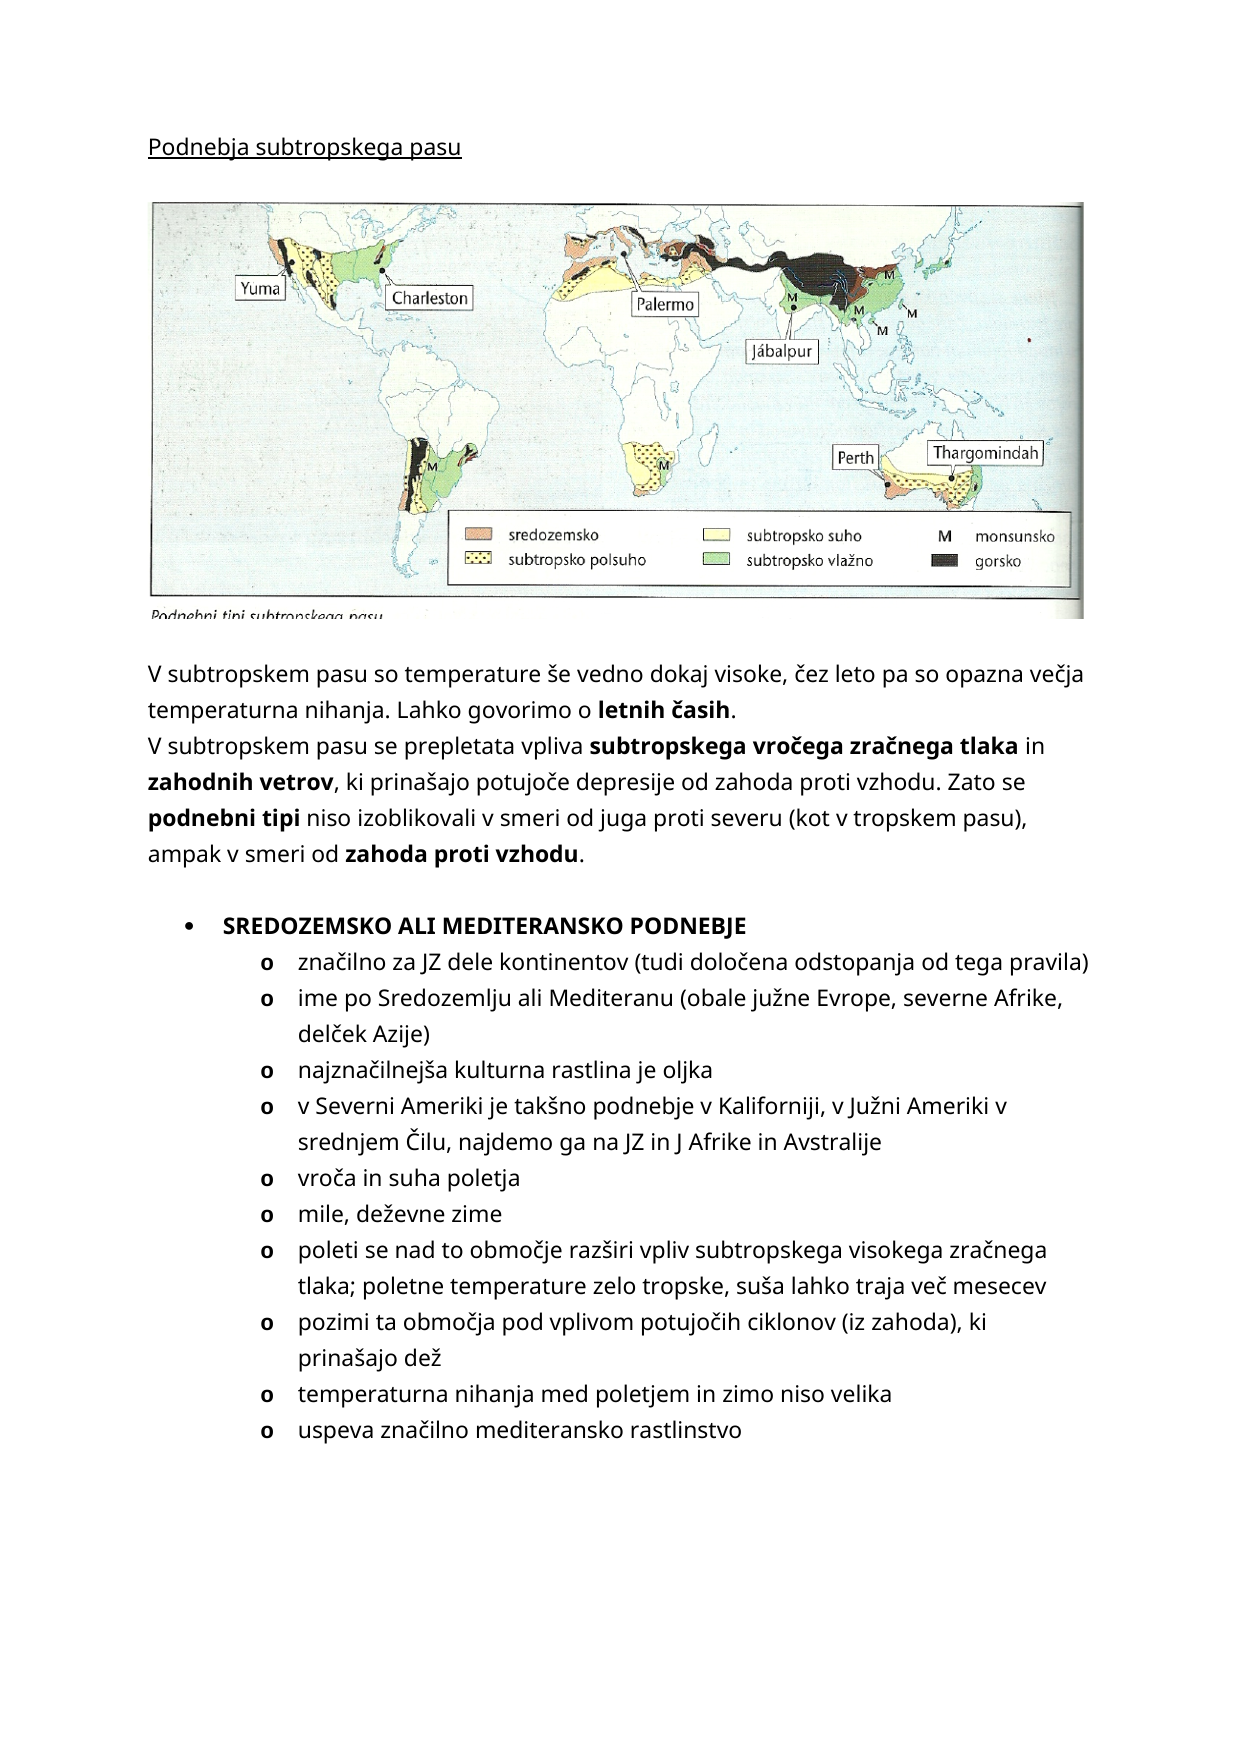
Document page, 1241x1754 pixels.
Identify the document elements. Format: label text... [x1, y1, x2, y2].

list poleti se nad to območje razširi vpliv subtropskega visokega zračnega tlaka; poletne temperature zelo tropske, suša lahko traja več mesecev [260, 1234, 1093, 1301]
list ime po Sredozemlju ali Mediteranu (obale južne Evrope, severne Afrike, delček Azije) [260, 982, 1093, 1049]
text Podnebja subtropskega pasu [148, 131, 1093, 162]
list pozimi ta območja pod vplivom potujočih ciklonov (iz zahoda), ki prinašajo dež [260, 1306, 1093, 1373]
list vroča in suha poletja [260, 1162, 1093, 1193]
picture [147, 202, 1084, 619]
list SREDOZEMSKO ALI MEDITERANSKO PODNEBJE [185, 910, 1093, 941]
list uspeva značilno mediteransko rastlinstvo [260, 1414, 1093, 1445]
text V subtropskem pasu so temperature še vedno dokaj visoke, čez leto pa so opazna večja temperaturna nihanja. Lahko govorimo o letnih časih. [148, 658, 1093, 726]
list najznačilnejša kulturna rastlina je oljka [260, 1054, 1093, 1085]
list v Severni Ameriki je takšno podnebje v Kaliforniji, v Južni Ameriki v srednjem Čilu, najdemo ga na JZ in J Afrike in Avstralije [260, 1090, 1093, 1157]
list temperaturna nihanja med poletjem in zimo niso velika [260, 1378, 1093, 1409]
text V subtropskem pasu se prepletata vpliva subtropskega vročega zračnega tlaka in zahodnih vetrov, ki prinašajo potujoče depresije od zahoda proti vzhodu. Zato se podnebni tipi niso izoblikovali v smeri od juga proti severu (kot v tropskem pasu), ampak v smeri od zahoda proti vzhodu. [148, 730, 1093, 869]
list značilno za JZ dele kontinentov (tudi določena odstopanja od tega pravila) [260, 946, 1093, 977]
list mile, deževne zime [260, 1198, 1093, 1229]
